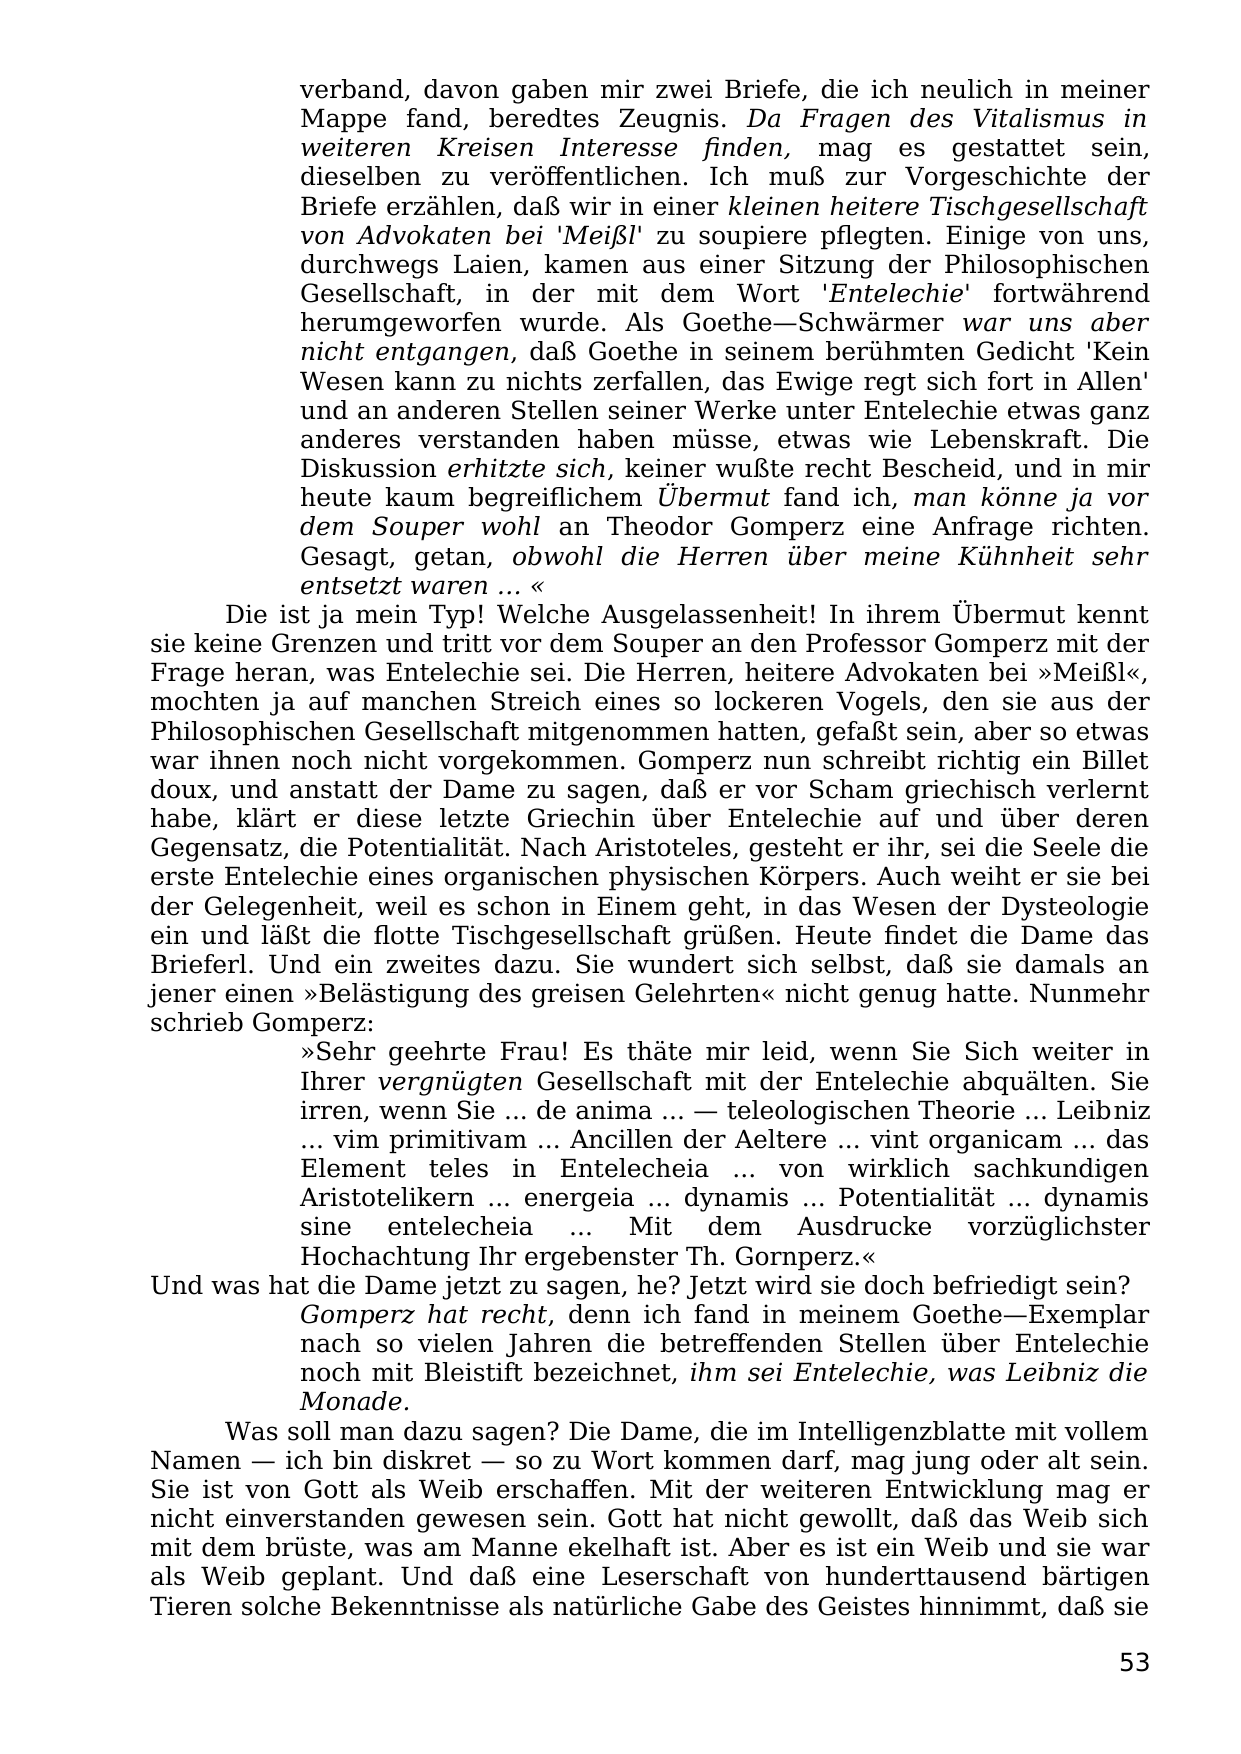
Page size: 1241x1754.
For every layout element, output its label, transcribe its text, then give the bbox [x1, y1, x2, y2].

text Die ist ja mein Typ! Welche Ausgelassenheit! In ihrem Übermut kennt sie keine Grenzen und tritt vor dem Souper an den Professor Gomperz mit der Frage heran, was Entelechie sei. Die Herren, heitere Advokaten bei »Meißl«, mochten ja auf manchen Streich eines so lockeren Vogels, den sie aus der Philosophischen Gesellschaft mitgenommen hatten, gefaßt sein, aber so etwas war ihnen noch nicht vorgekommen. Gomperz nun schreibt richtig ein Billet doux, und anstatt der Dame zu sagen, daß er vor Scham griechisch verlernt habe, klärt er diese letzte Griechin über Entelechie auf und über deren Gegensatz, die Potentialität. Nach Aristoteles, gesteht er ihr, sei die Seele die erste Entelechie eines organischen physischen Körpers. Auch weiht er sie bei der Gelegenheit, weil es schon in Einem geht, in das Wesen der Dysteologie ein und läßt die flotte Tischgesellschaft grüßen. Heute findet die Dame das Brieferl. Und ein zweites dazu. Sie wundert sich selbst, daß sie damals an jener einen »Belästigung des greisen Gelehrten« nicht genug hatte. Nunmehr schrieb Gomperz: [150, 600, 1151, 1037]
text Und was hat die Dame jetzt zu sagen, he? Jetzt wird sie doch befriedigt sein? [150, 1271, 1151, 1300]
text Was soll man dazu sagen? Die Dame, die im Intelligenzblatte mit vollem Namen — ich bin diskret — so zu Wort kommen darf, mag jung oder alt sein. Sie ist von Gott als Weib erschaffen. Mit der weiteren Entwicklung mag er nicht einverstanden gewesen sein. Gott hat nicht gewollt, daß das Weib sich mit dem brüste, was am Manne ekelhaft ist. Aber es ist ein Weib und sie war als Weib geplant. Und daß eine Leserschaft von hunderttausend bärtigen Tieren solche Bekenntnisse als natürliche Gabe des Geistes hinnimmt, daß sie [150, 1417, 1151, 1621]
text Gomperz hat recht, denn ich fand in meinem Goethe—Exemplar nach so vielen Jahren die betreffenden Stellen über Entelechie noch mit Bleistift bezeichnet, ihm sei Entelechie, was Leibniz die Monade. [300, 1300, 1151, 1417]
text »Sehr geehrte Frau! Es thäte mir leid, wenn Sie Sich weiter in Ihrer vergnügten Gesellschaft mit der Entelechie abquälten. Sie irren, wenn Sie ... de anima ... — teleologischen Theorie ... Leib­niz ... vim primitivam ... Ancillen der Aeltere ... vint organicam ... das Element teles in Entelecheia ... von wirklich sachkundigen Aristotelikern ... energeia ... dynamis ... Potentialität ... dynamis sine entelecheia ... Mit dem Ausdrucke vorzüglichster Hochachtung Ihr ergebenster Th. Gornperz.« [300, 1037, 1151, 1271]
text verband, davon gaben mir zwei Briefe, die ich neulich in meiner Mappe fand, beredtes Zeugnis. Da Fragen des Vitalismus in weiteren Kreisen Interesse finden, mag es gestattet sein, dieselben zu veröffentlichen. Ich muß zur Vorgeschichte der Briefe erzählen, daß wir in einer kleinen heitere Tischgesellschaft von Advokaten bei 'Meißl' zu soupiere pflegten. Einige von uns, durchwegs Laien, kamen aus einer Sitzung der Philosophischen Gesellschaft, in der mit dem Wort 'Entelechie' fortwährend herumgeworfen wurde. Als Goethe—Schwärmer war uns aber nicht entgangen, daß Goethe in seinem berühmten Gedicht 'Kein Wesen kann zu nichts zerfallen, das Ewige regt sich fort in Allen' und an anderen Stellen seiner Werke unter Entelechie etwas ganz anderes verstanden haben müsse, etwas wie Lebenskraft. Die Diskussion erhitzte sich, keiner wußte recht Bescheid, und in mir heute kaum begreiflichem Übermut fand ich, man könne ja vor dem Souper wohl an Theodor Gomperz eine Anfrage richten. Gesagt, getan, obwohl die Herren über meine Kühnheit sehr entsetzt waren … « [300, 75, 1151, 600]
